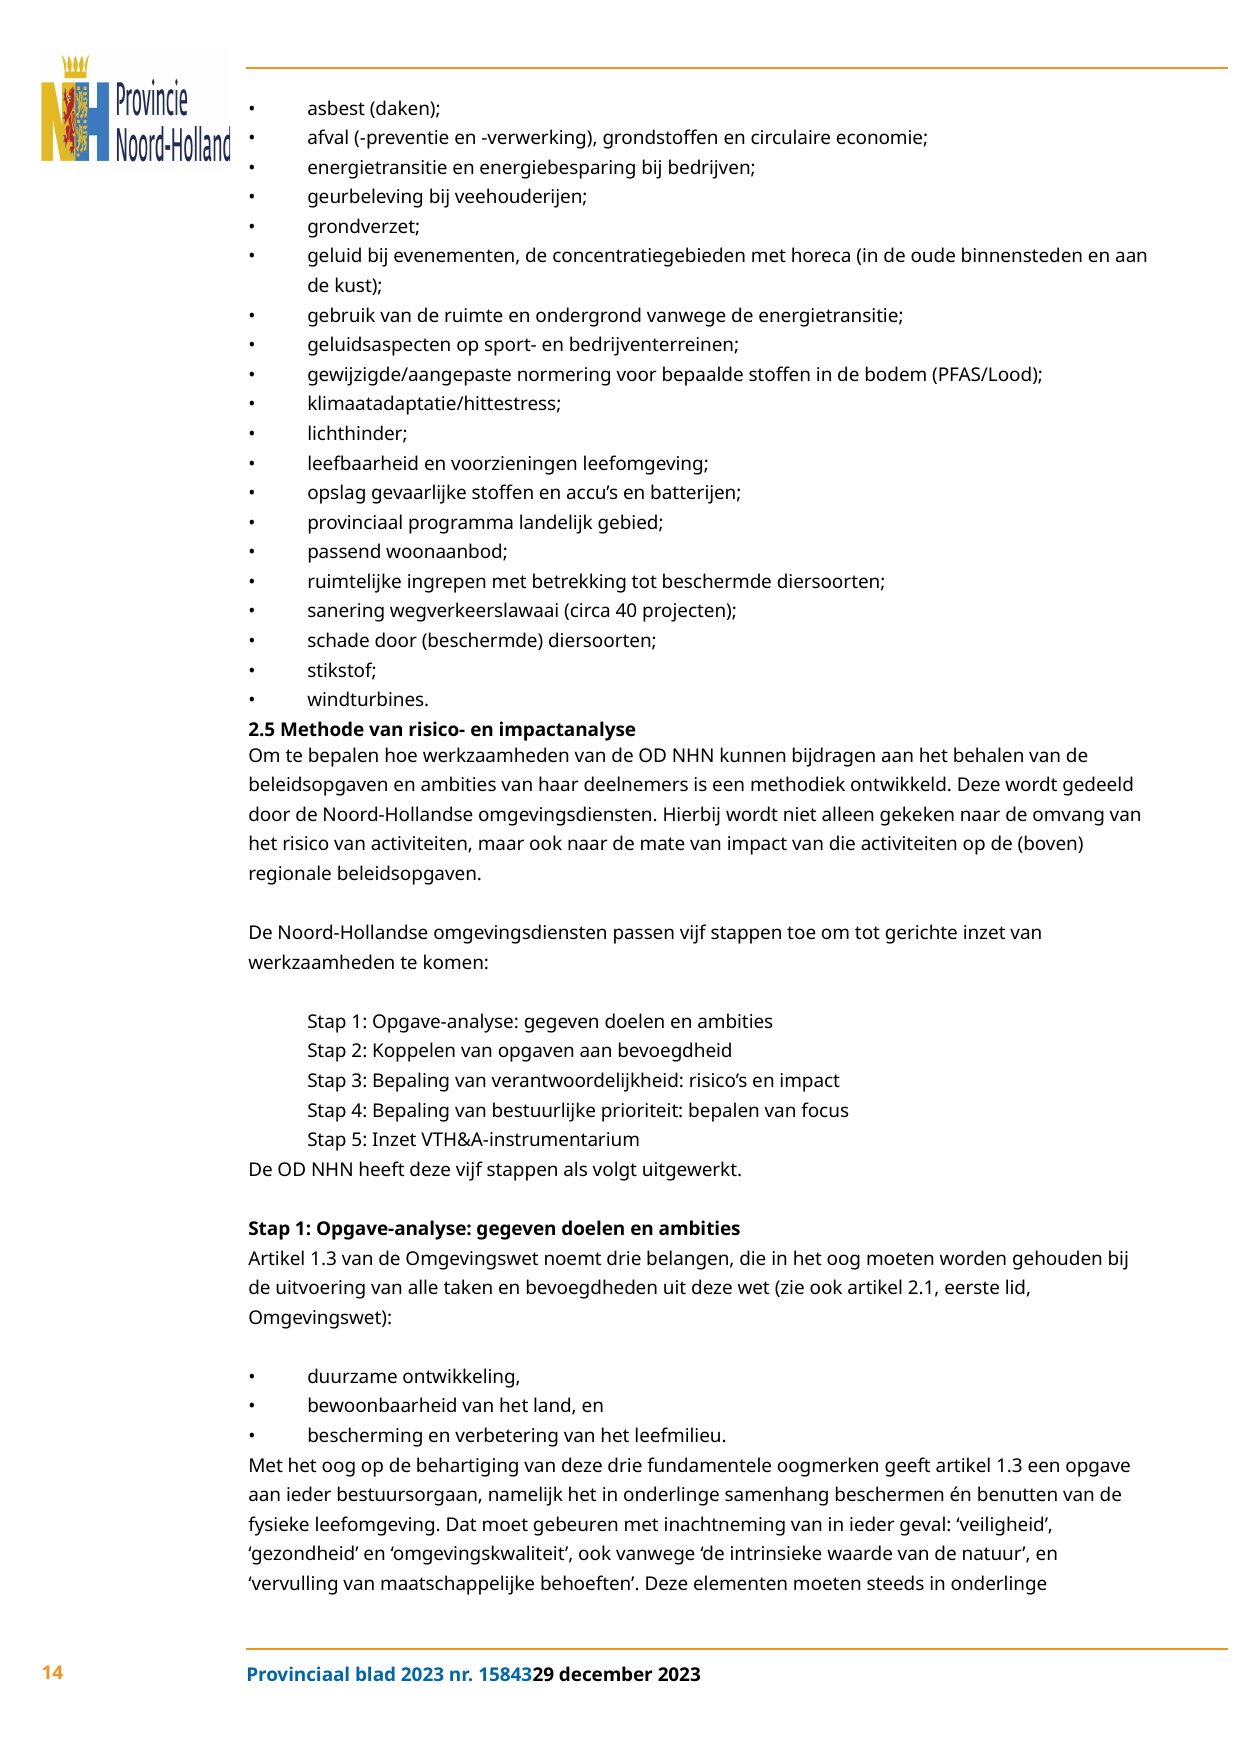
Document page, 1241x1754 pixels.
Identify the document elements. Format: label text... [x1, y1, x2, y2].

list bescherming en verbetering van het leefmilieu. [248, 1422, 1152, 1448]
list gewijzigde/aangepaste normering voor bepaalde stoffen in de bodem (PFAS/Lood); [248, 361, 1152, 387]
list opslag gevaarlijke stoffen en accu’s en batterijen; [248, 479, 1152, 505]
list Stap 5: Inzet VTH&A-instrumentarium [248, 1126, 1152, 1152]
list bewoonbaarheid van het land, en [248, 1393, 1152, 1418]
list ruimtelijke ingrepen met betrekking tot beschermde diersoorten; [248, 568, 1152, 594]
list Stap 3: Bepaling van verantwoordelijkheid: risico’s en impact [248, 1067, 1152, 1093]
list provinciaal programma landelijk gebied; [248, 509, 1152, 535]
list afval (-preventie en -verwerking), grondstoffen en circulaire economie; [248, 124, 1152, 150]
list gebruik van de ruimte en ondergrond vanwege de energietransitie; [248, 302, 1152, 328]
list Stap 2: Koppelen van opgaven aan bevoegdheid [248, 1038, 1152, 1063]
list grondverzet; [248, 213, 1152, 239]
list Stap 4: Bepaling van bestuurlijke prioriteit: bepalen van focus [248, 1097, 1152, 1122]
list geluid bij evenementen, de concentratiegebieden met horeca (in de oude binnensteden en aan de kust); [248, 243, 1152, 298]
text De Noord-Hollandse omgevingsdiensten passen vijf stappen toe om tot gerichte inzet van werkzaamheden te komen: [248, 919, 1152, 974]
list windturbines. [248, 686, 1152, 712]
list lichthinder; [248, 420, 1152, 446]
list duurzame ontwikkeling, [248, 1363, 1152, 1389]
picture [41, 47, 231, 172]
list geluidsaspecten op sport- en bedrijventerreinen; [248, 331, 1152, 357]
list schade door (beschermde) diersoorten; [248, 627, 1152, 653]
text Artikel 1.3 van de Omgevingswet noemt drie belangen, die in het oog moeten worden gehouden bij de uitvoering van alle taken en bevoegdheden uit deze wet (zie ook artikel 2.1, eerste lid, Omgevingswet): [248, 1245, 1152, 1329]
list leefbaarheid en voorzieningen leefomgeving; [248, 450, 1152, 476]
list asbest (daken); [248, 95, 1152, 121]
list Stap 1: Opgave-analyse: gegeven doelen en ambities [248, 1008, 1152, 1034]
list passend woonaanbod; [248, 538, 1152, 564]
text Met het oog op de behartiging van deze drie fundamentele oogmerken geeft artikel 1.3 een opgave aan ieder bestuursorgaan, namelijk het in onderlinge samenhang beschermen én benutten van de fysieke leefomgeving. Dat moet gebeuren met inachtneming van in ieder geval: ‘veiligheid’, ‘gezondheid’ en ‘omgevingskwaliteit’, ook vanwege ‘de intrinsieke waarde van de natuur’, en ‘vervulling van maatschappelijke behoeften’. Deze elementen moeten steeds in onderlinge [248, 1452, 1152, 1596]
text De OD NHN heeft deze vijf stappen als volgt uitgewerkt. [248, 1156, 1152, 1182]
list klimaatadaptatie/hittestress; [248, 391, 1152, 416]
list energietransitie en energiebesparing bij bedrijven; [248, 154, 1152, 180]
text Stap 1: Opgave-analyse: gegeven doelen en ambities [248, 1215, 1152, 1241]
list stikstof; [248, 657, 1152, 683]
list sanering wegverkeerslawaai (circa 40 projecten); [248, 598, 1152, 623]
text Om te bepalen hoe werkzaamheden van de OD NHN kunnen bijdragen aan het behalen van de beleidsopgaven en ambities van haar deelnemers is een methodiek ontwikkeld. Deze wordt gedeeld door de Noord-Hollandse omgevingsdiensten. Hierbij wordt niet alleen gekeken naar de omvang van het risico van activiteiten, maar ook naar de mate van impact van die activiteiten op de (boven) regionale beleidsopgaven. [248, 742, 1152, 886]
list geurbeleving bij veehouderijen; [248, 183, 1152, 209]
text 2.5 Methode van risico- en impactanalyse [248, 716, 1152, 742]
